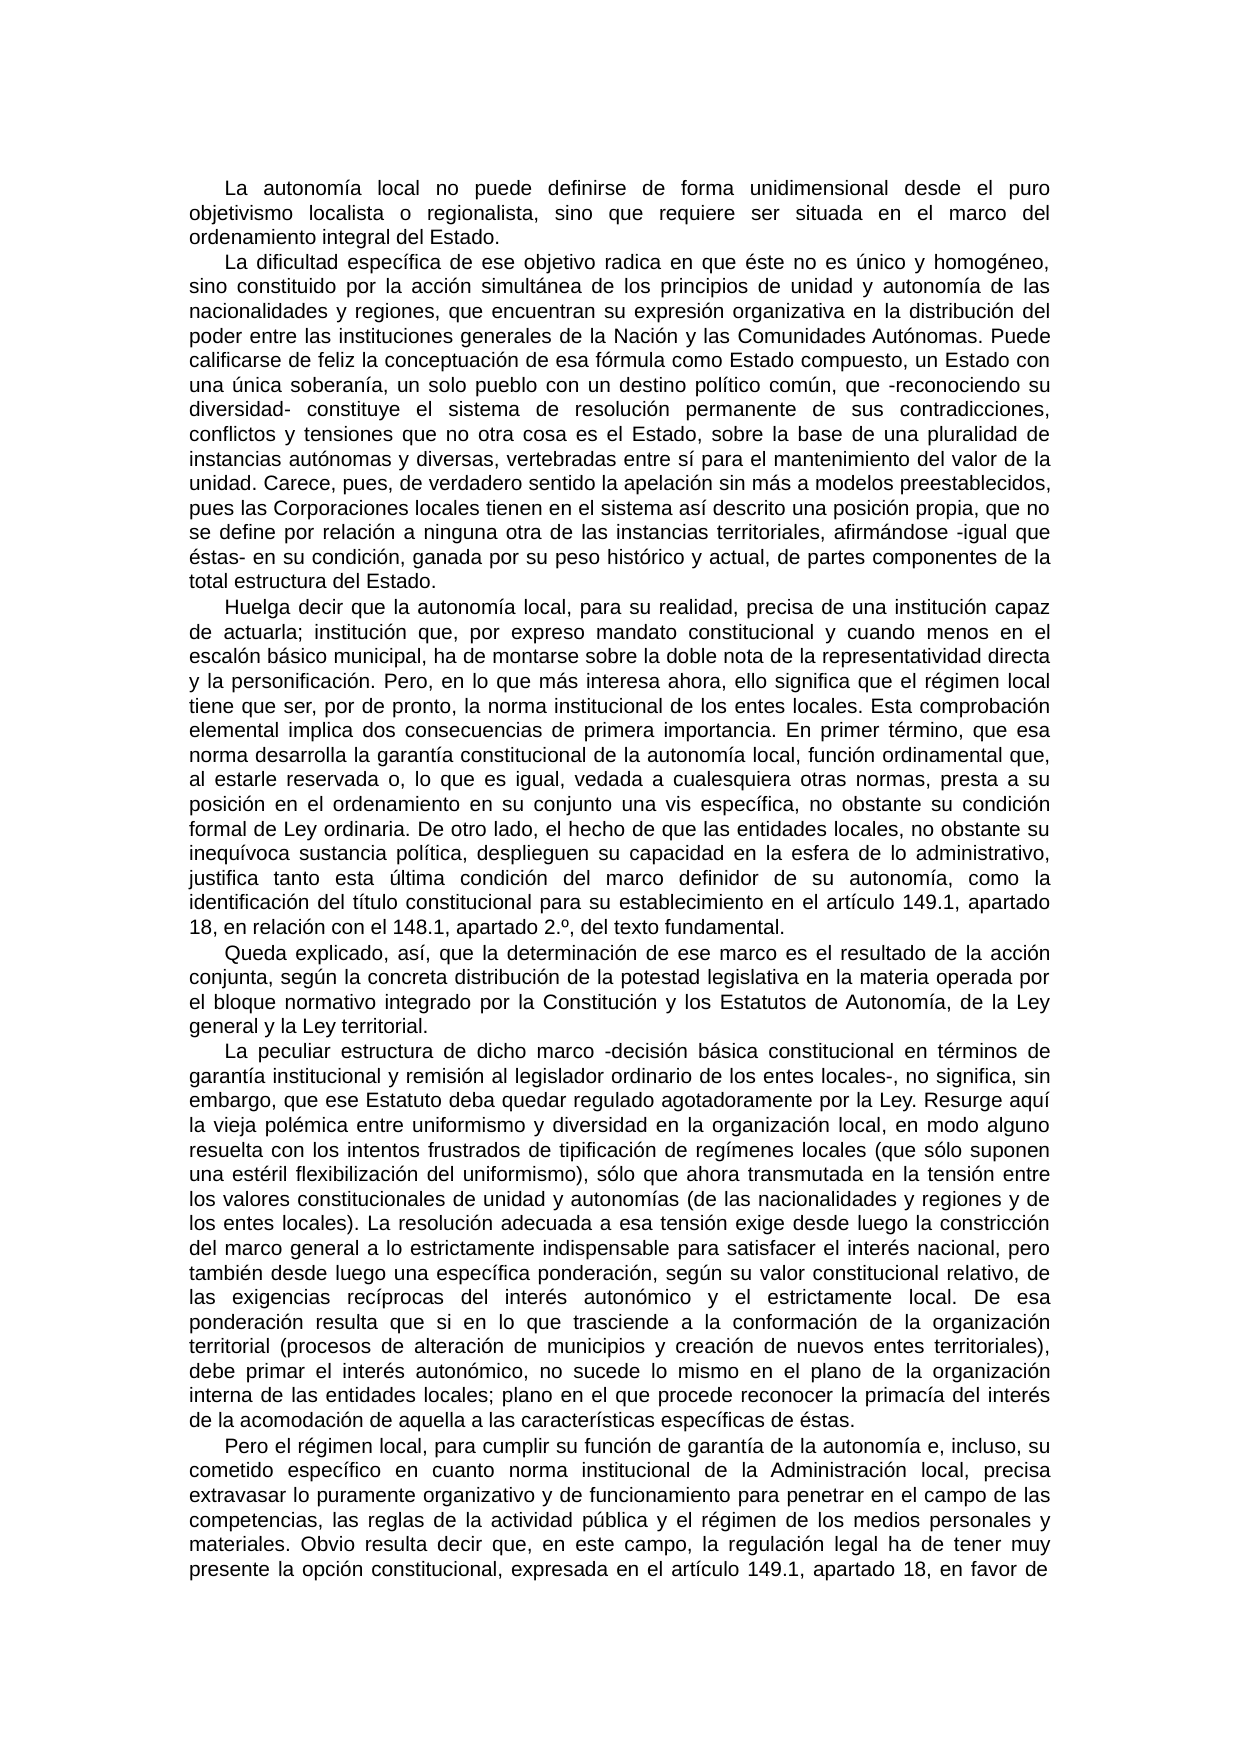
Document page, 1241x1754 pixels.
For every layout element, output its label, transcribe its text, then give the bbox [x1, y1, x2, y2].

text Pero el régimen local, para cumplir su función de garantía de la autonomía e, incluso, su cometido específico en cuanto norma institucional de la Administración local, precisa extravasar lo puramente organizativo y de funcionamiento para penetrar en el campo de las competencias, las reglas de la actividad pública y el régimen de los medios personales y materiales. Obvio resulta decir que, en este campo, la regulación legal ha de tener muy presente la opción constitucional, expresada en el artículo 149.1, apartado 18, en favor de [189, 1434, 1052, 1581]
text La peculiar estructura de dicho marco -decisión básica constitucional en términos de garantía institucional y remisión al legislador ordinario de los entes locales-, no significa, sin embargo, que ese Estatuto deba quedar regulado agotadoramente por la Ley. Resurge aquí la vieja polémica entre uniformismo y diversidad en la organización local, en modo alguno resuelta con los intentos frustrados de tipificación de regímenes locales (que sólo suponen una estéril flexibilización del uniformismo), sólo que ahora transmutada en la tensión entre los valores constitucionales de unidad y autonomías (de las nacionalidades y regiones y de los entes locales). La resolución adecuada a esa tensión exige desde luego la constricción del marco general a lo estrictamente indispensable para satisfacer el interés nacional, pero también desde luego una específica ponderación, según su valor constitucional relativo, de las exigencias recíprocas del interés autonómico y el estrictamente local. De esa ponderación resulta que si en lo que trasciende a la conformación de la organización territorial (procesos de alteración de municipios y creación de nuevos entes territoriales), debe primar el interés autonómico, no sucede lo mismo en el plano de la organización interna de las entidades locales; plano en el que procede reconocer la primacía del interés de la acomodación de aquella a las características específicas de éstas. [189, 1039, 1052, 1432]
text Queda explicado, así, que la determinación de ese marco es el resultado de la acción conjunta, según la concreta distribución de la potestad legislativa en la materia operada por el bloque normativo integrado por la Constitución y los Estatutos de Autonomía, de la Ley general y la Ley territorial. [189, 940, 1051, 1038]
text La dificultad específica de ese objetivo radica en que éste no es único y homogéneo, sino constituido por la acción simultánea de los principios de unidad y autonomía de las nacionalidades y regiones, que encuentran su expresión organizativa en la distribución del poder entre las instituciones generales de la Nación y las Comunidades Autónomas. Puede calificarse de feliz la conceptuación de esa fórmula como Estado compuesto, un Estado con una única soberanía, un solo pueblo con un destino político común, que -reconociendo su diversidad- constituye el sistema de resolución permanente de sus contradicciones, conflictos y tensiones que no otra cosa es el Estado, sobre la base de una pluralidad de instancias autónomas y diversas, vertebradas entre sí para el mantenimiento del valor de la unidad. Carece, pues, de verdadero sentido la apelación sin más a modelos preestablecidos, pues las Corporaciones locales tienen en el sistema así descrito una posición propia, que no se define por relación a ninguna otra de las instancias territoriales, afirmándose -igual que éstas- en su condición, ganada por su peso histórico y actual, de partes componentes de la total estructura del Estado. [189, 250, 1052, 593]
text La autonomía local no puede definirse de forma unidimensional desde el puro objetivismo localista o regionalista, sino que requiere ser situada en el marco del ordenamiento integral del Estado. [189, 176, 1051, 249]
text Huelga decir que la autonomía local, para su realidad, precisa de una institución capaz de actuarla; institución que, por expreso mandato constitucional y cuando menos en el escalón básico municipal, ha de montarse sobre la doble nota de la representatividad directa y la personificación. Pero, en lo que más interesa ahora, ello significa que el régimen local tiene que ser, por de pronto, la norma institucional de los entes locales. Esta comprobación elemental implica dos consecuencias de primera importancia. En primer término, que esa norma desarrolla la garantía constitucional de la autonomía local, función ordinamental que, al estarle reservada o, lo que es igual, vedada a cualesquiera otras normas, presta a su posición en el ordenamiento en su conjunto una vis específica, no obstante su condición formal de Ley ordinaria. De otro lado, el hecho de que las entidades locales, no obstante su inequívoca sustancia política, desplieguen su capacidad en la esfera de lo administrativo, justifica tanto esta última condición del marco definidor de su autonomía, como la identificación del título constitucional para su establecimiento en el artículo 149.1, apartado 18, en relación con el 148.1, apartado 2.º, del texto fundamental. [189, 595, 1052, 939]
